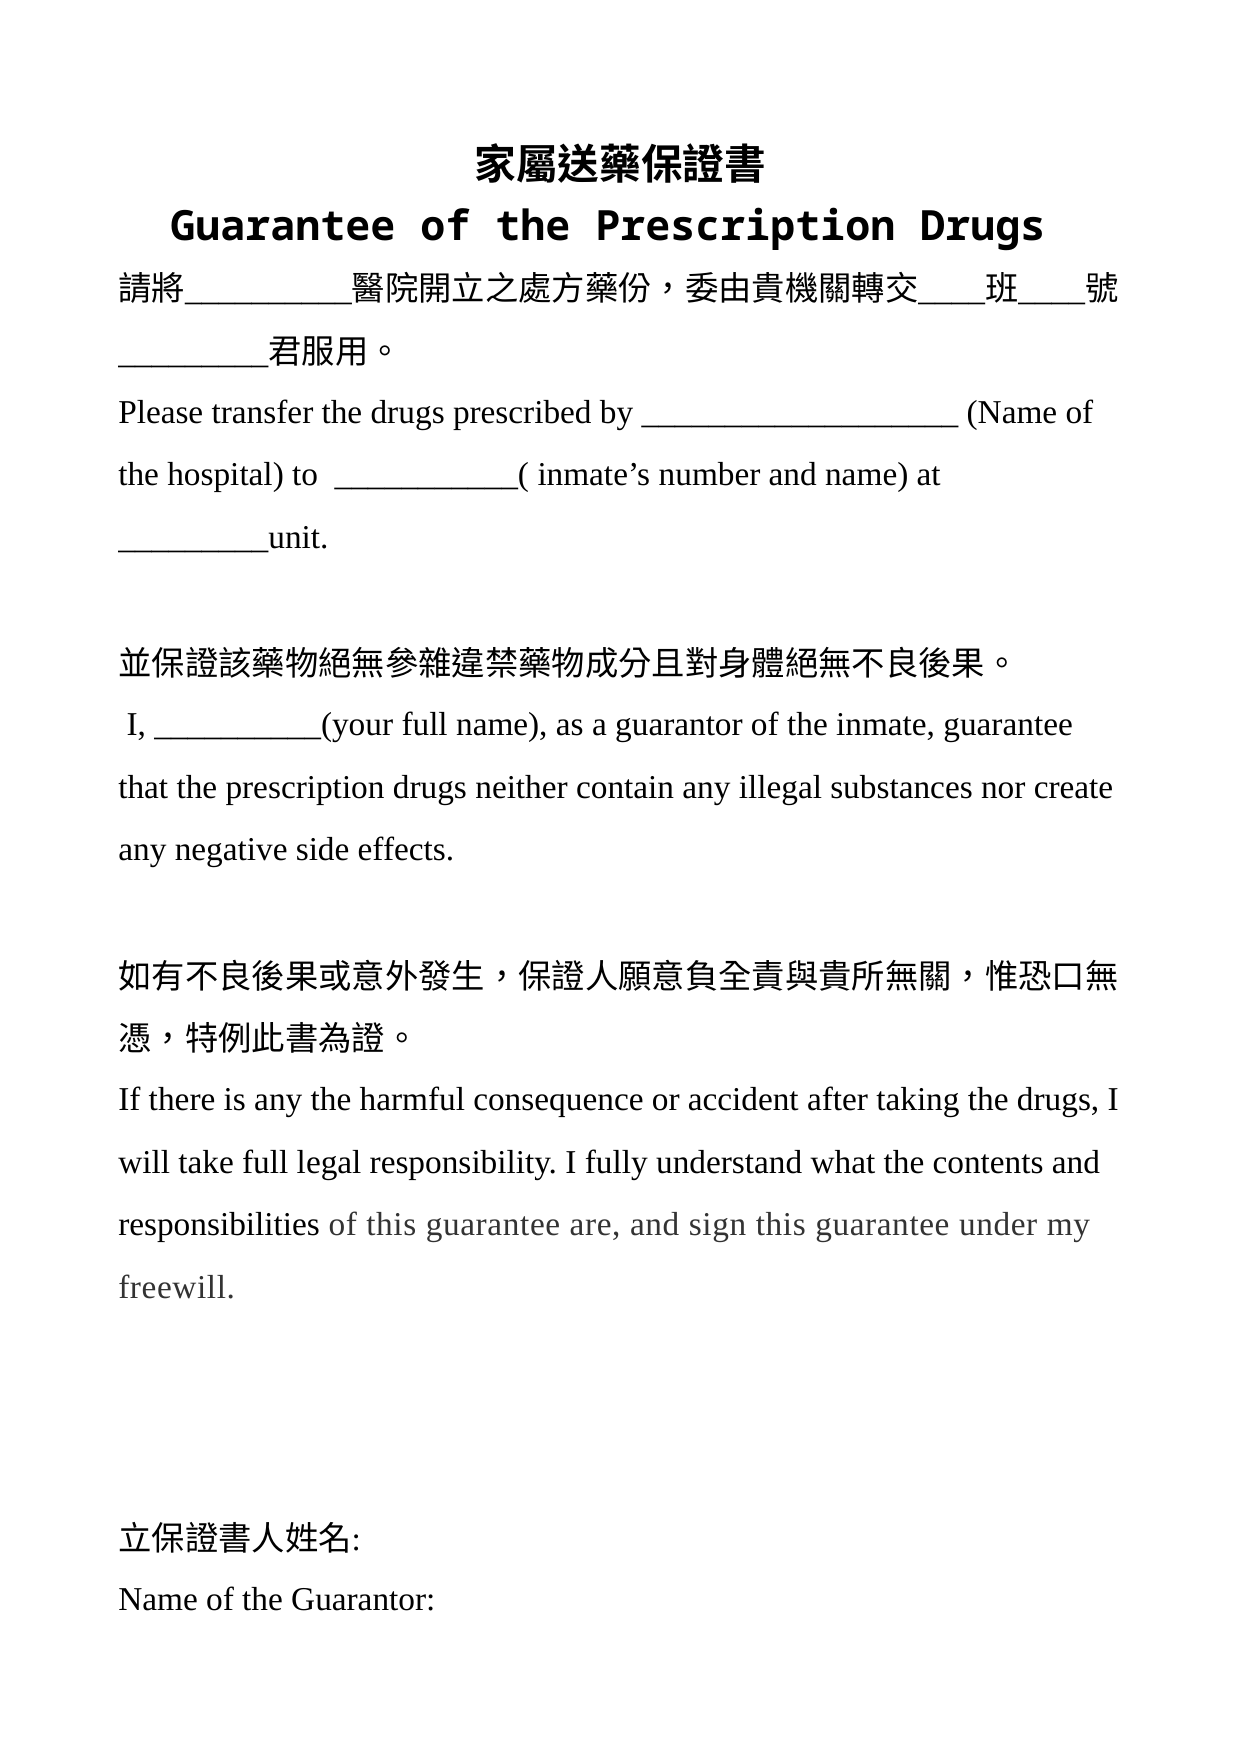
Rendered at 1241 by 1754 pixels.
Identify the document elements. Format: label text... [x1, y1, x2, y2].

text Guarantee of the Prescription Drugs [118, 182, 1122, 244]
text 如有不良後果或意外發生，保證人願意負全責與貴所無關，惟恐口無憑，特例此書為證。 [118, 932, 1122, 1057]
text 請將__________醫院開立之處方藥份，委由貴機關轉交____班____號_________君服用。 [118, 244, 1122, 369]
text 立保證書人姓名: [118, 1494, 1122, 1557]
text Please transfer the drugs prescribed by ___________________ (Name of the hospital) to ___________( inmate’s number and name) at _________unit. [118, 369, 1122, 557]
text 家屬送藥保證書 [118, 119, 1122, 182]
text Name of the Guarantor: [118, 1557, 1122, 1619]
text 並保證該藥物絕無參雜違禁藥物成分且對身體絕無不良後果。 [118, 619, 1122, 682]
text I, __________(your full name), as a guarantor of the inmate, guarantee that the prescription drugs neither contain any illegal substances nor create any negative side effects. [118, 682, 1122, 869]
text If there is any the harmful consequence or accident after taking the drugs, I will take full legal responsibility. I fully understand what the contents and responsibilities of this guarantee are, and sign this guarantee under my freewill. [118, 1057, 1122, 1307]
